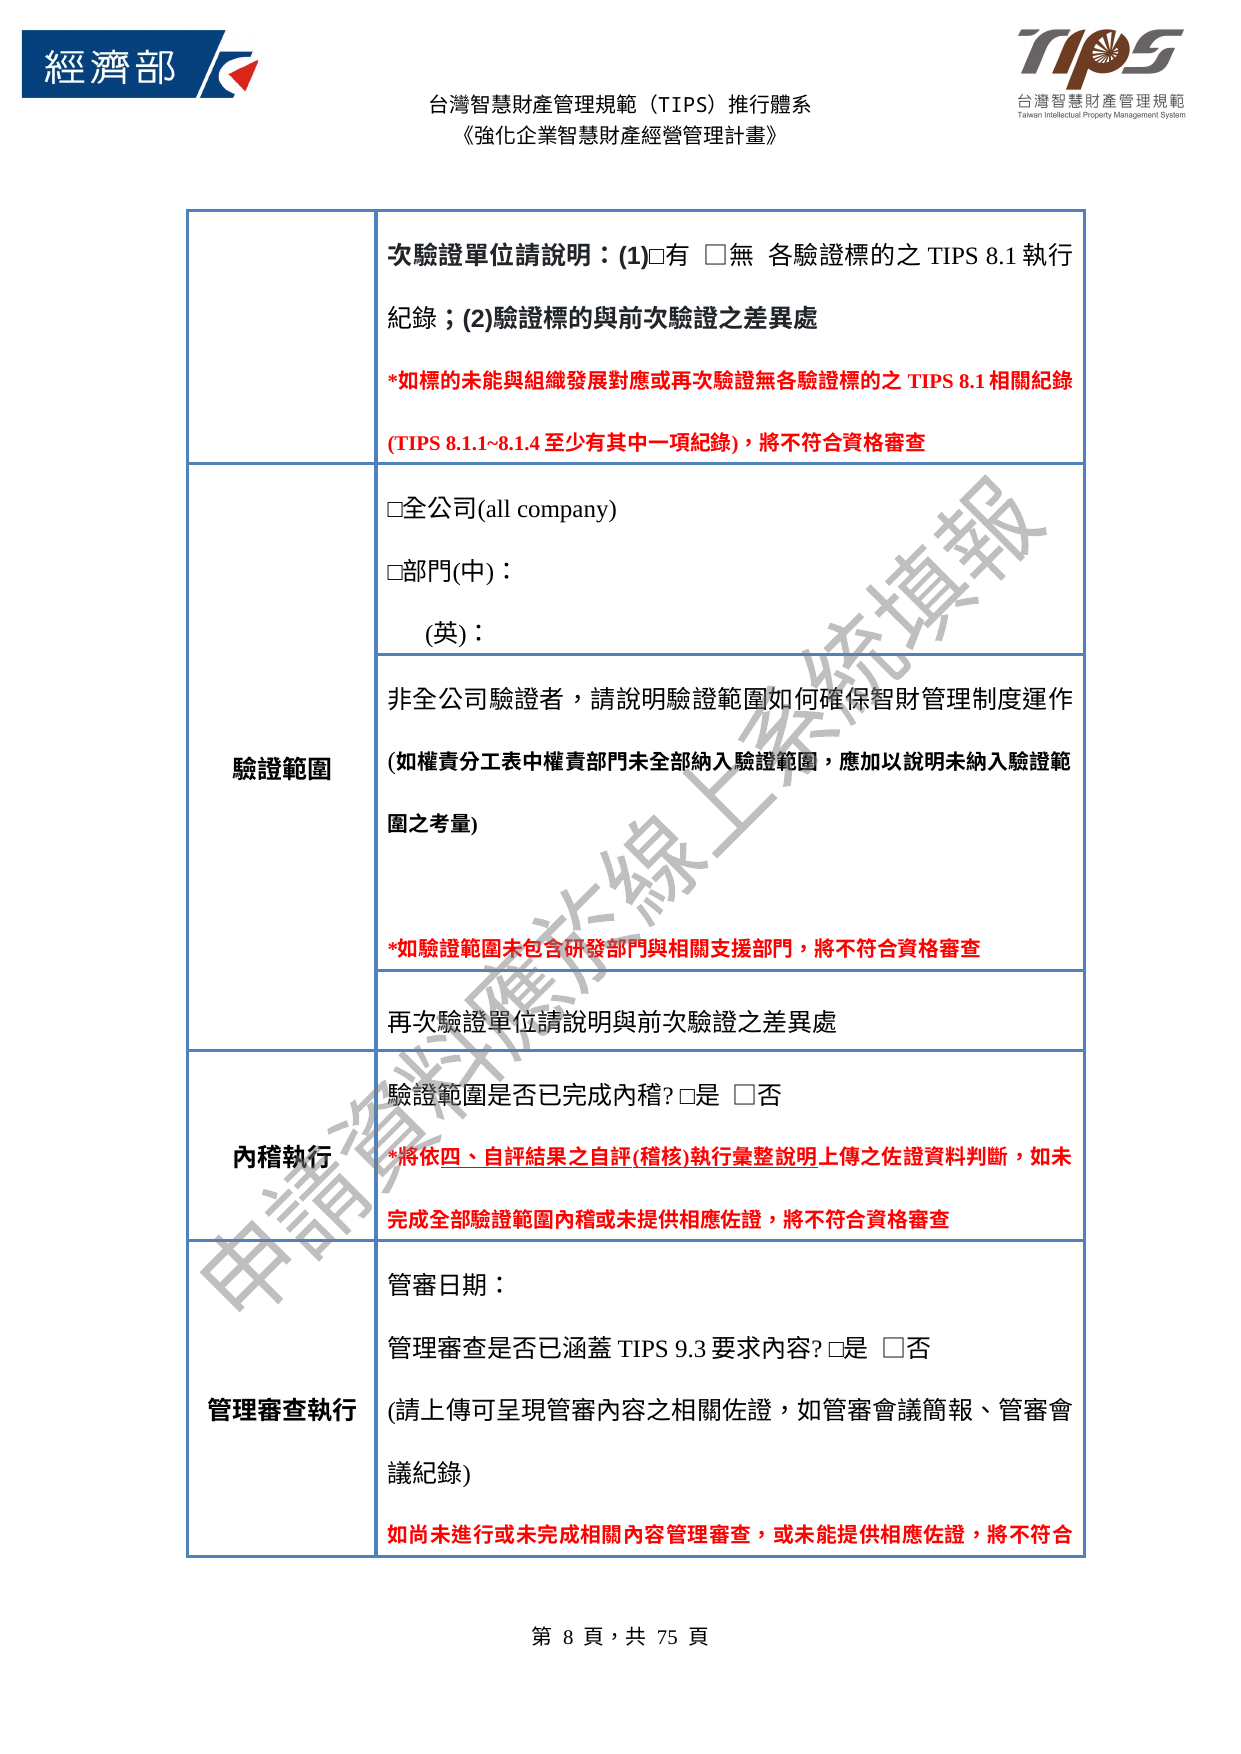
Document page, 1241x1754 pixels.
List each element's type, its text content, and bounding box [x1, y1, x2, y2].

table_cell 內稽執行 [189, 1052, 374, 1239]
table_cell □全公司(all company) □部門(中)： (英)： [378, 465, 1083, 653]
table_cell 管理審查執行 [189, 1242, 374, 1555]
table_cell 管審日期： 管理審查是否已涵蓋TIPS 9.3要求內容? □是 □否 (請上傳可呈現管審內容之相關佐證，如管審會議簡報、管審會議紀錄) 如尚未進行或未完成相關內容管理審查，或未能提供相應佐證，將不符合 [378, 1242, 1083, 1555]
table_cell 次驗證單位請說明：(1)□有 □無 各驗證標的之TIPS 8.1執行紀錄；(2)驗證標的與前次驗證之差異處 *如標的未能與組織發展對應或再次驗證無各驗證標的之TIPS 8.1相關紀錄(TIPS 8.1.1~8.1.4至少有其中一項紀錄)，將不符合資格審查 [378, 212, 1083, 462]
table_cell 再次驗證單位請說明與前次驗證之差異處 [475, 990, 490, 1015]
table_cell 再次驗證單位請說明與前次驗證之差異處 [518, 972, 1083, 1048]
table_cell 非全公司驗證者，請說明驗證範圍如何確保智財管理制度運作(如權責分工表中權責部門未全部納入驗證範圍，應加以說明未納入驗證範圍之考量) *如驗證範圍未包含研發部門與相關支援部門，將不符合資格審查 [378, 656, 1083, 968]
table_cell 再次驗證單位請說明與前次驗證之差異處 [378, 972, 507, 1048]
table_cell 再次驗證單位請說明與前次驗證之差異處 [500, 1021, 523, 1048]
table_cell [189, 212, 374, 462]
table_cell 驗證範圍 [189, 465, 374, 1048]
table_cell 驗證範圍是否已完成內稽? □是 □否 *將依四、自評結果之自評(稽核)執行彙整說明上傳之佐證資料判斷，如未完成全部驗證範圍內稽或未提供相應佐證，將不符合資格審查 [378, 1052, 1083, 1239]
